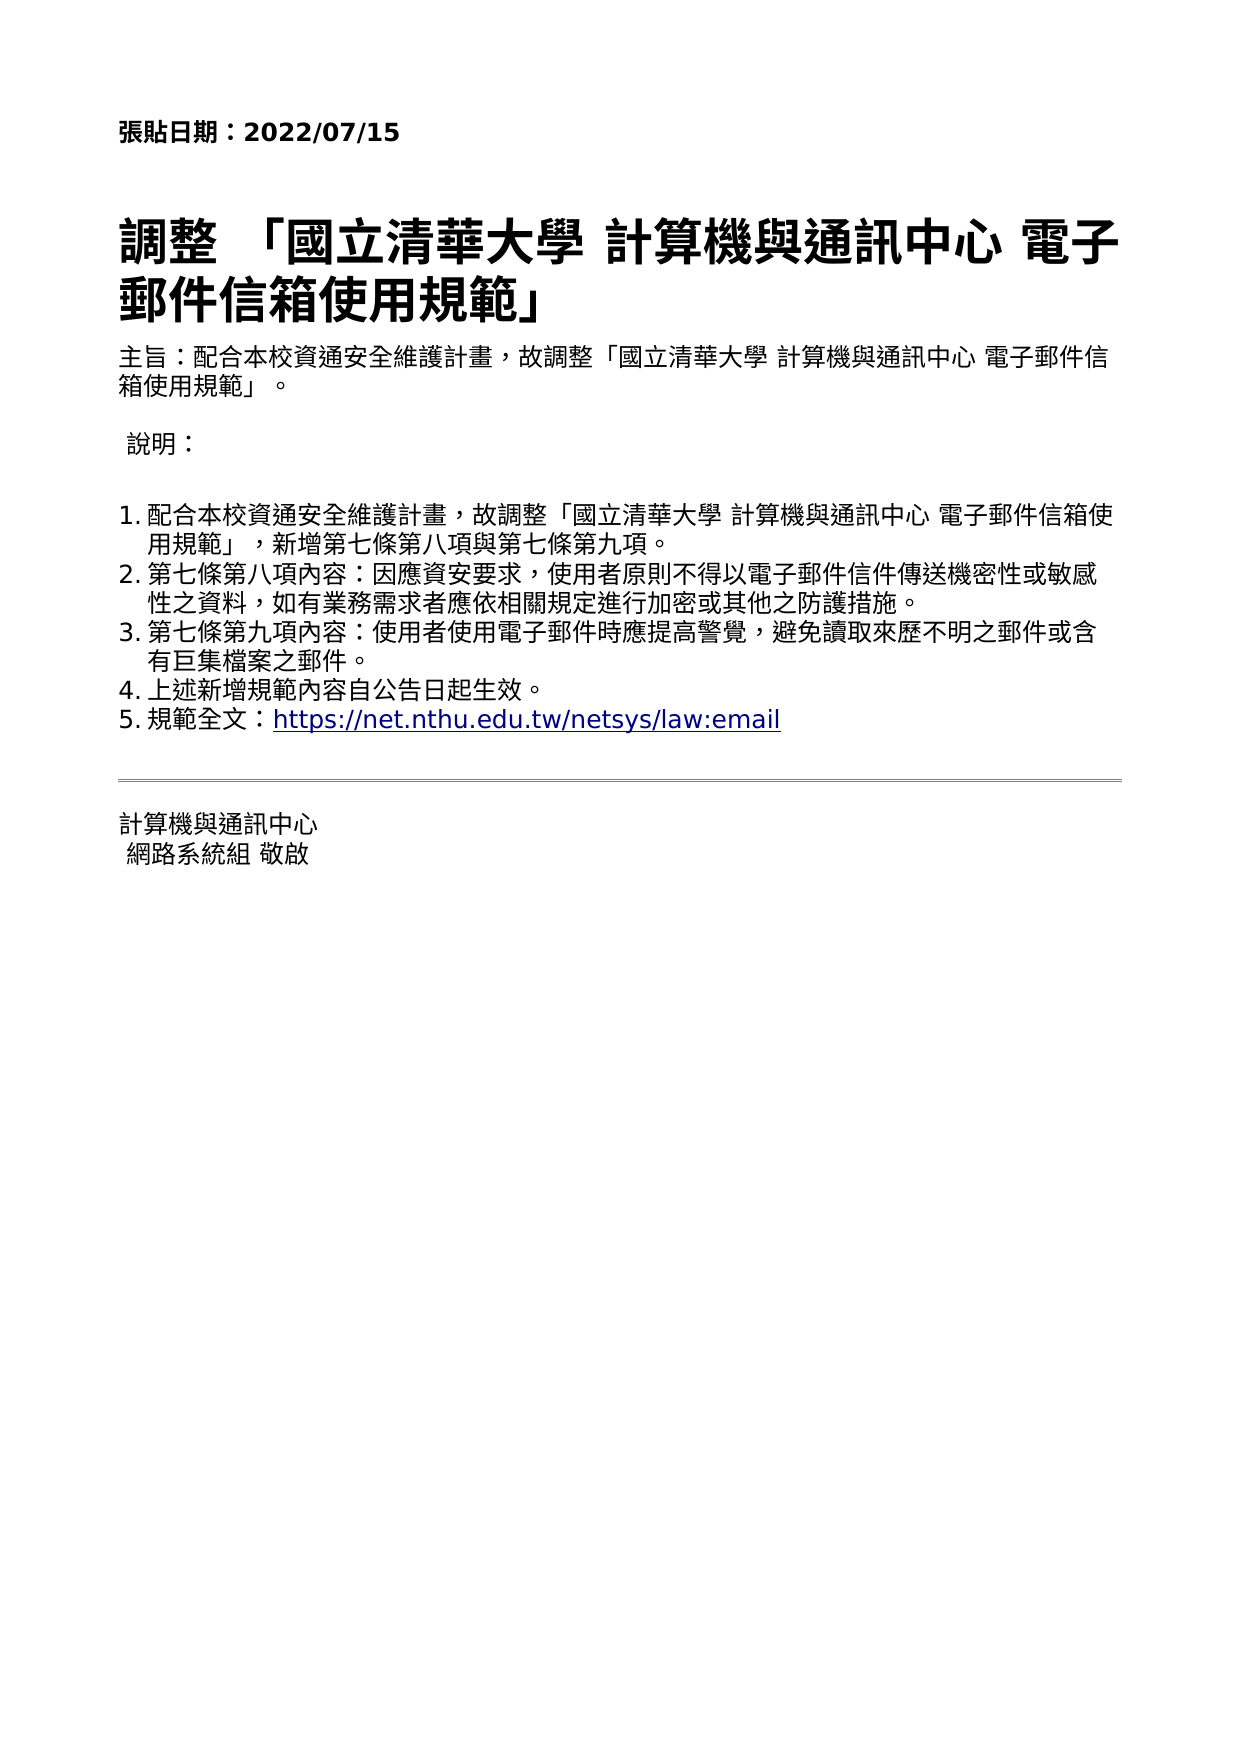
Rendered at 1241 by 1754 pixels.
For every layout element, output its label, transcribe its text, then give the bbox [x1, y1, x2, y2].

list 上述新增規範內容自公告日起生效。 [118, 677, 1122, 706]
text 張貼日期：2022/07/15 [118, 118, 1122, 176]
text 計算機與通訊中心 網路系統組 敬啟 [118, 811, 1122, 869]
list 第七條第八項內容：因應資安要求，使用者原則不得以電子郵件信件傳送機密性或敏感性之資料，如有業務需求者應依相關規定進行加密或其他之防護措施。 [118, 560, 1122, 618]
list 規範全文：https://net.nthu.edu.tw/netsys/law:email [118, 706, 1122, 735]
list 第七條第九項內容：使用者使用電子郵件時應提高警覺，避免讀取來歷不明之郵件或含有巨集檔案之郵件。 [118, 618, 1122, 677]
list 配合本校資通安全維護計畫，故調整「國立清華大學 計算機與通訊中心 電子郵件信箱使用規範」，新增第七條第八項與第七條第九項。 [118, 502, 1122, 560]
subtitle 調整 「國立清華大學 計算機與通訊中心 電子郵件信箱使用規範」 [118, 214, 1122, 330]
text 主旨：配合本校資通安全維護計畫，故調整「國立清華大學 計算機與通訊中心 電子郵件信箱使用規範」。 說明： [118, 343, 1122, 459]
